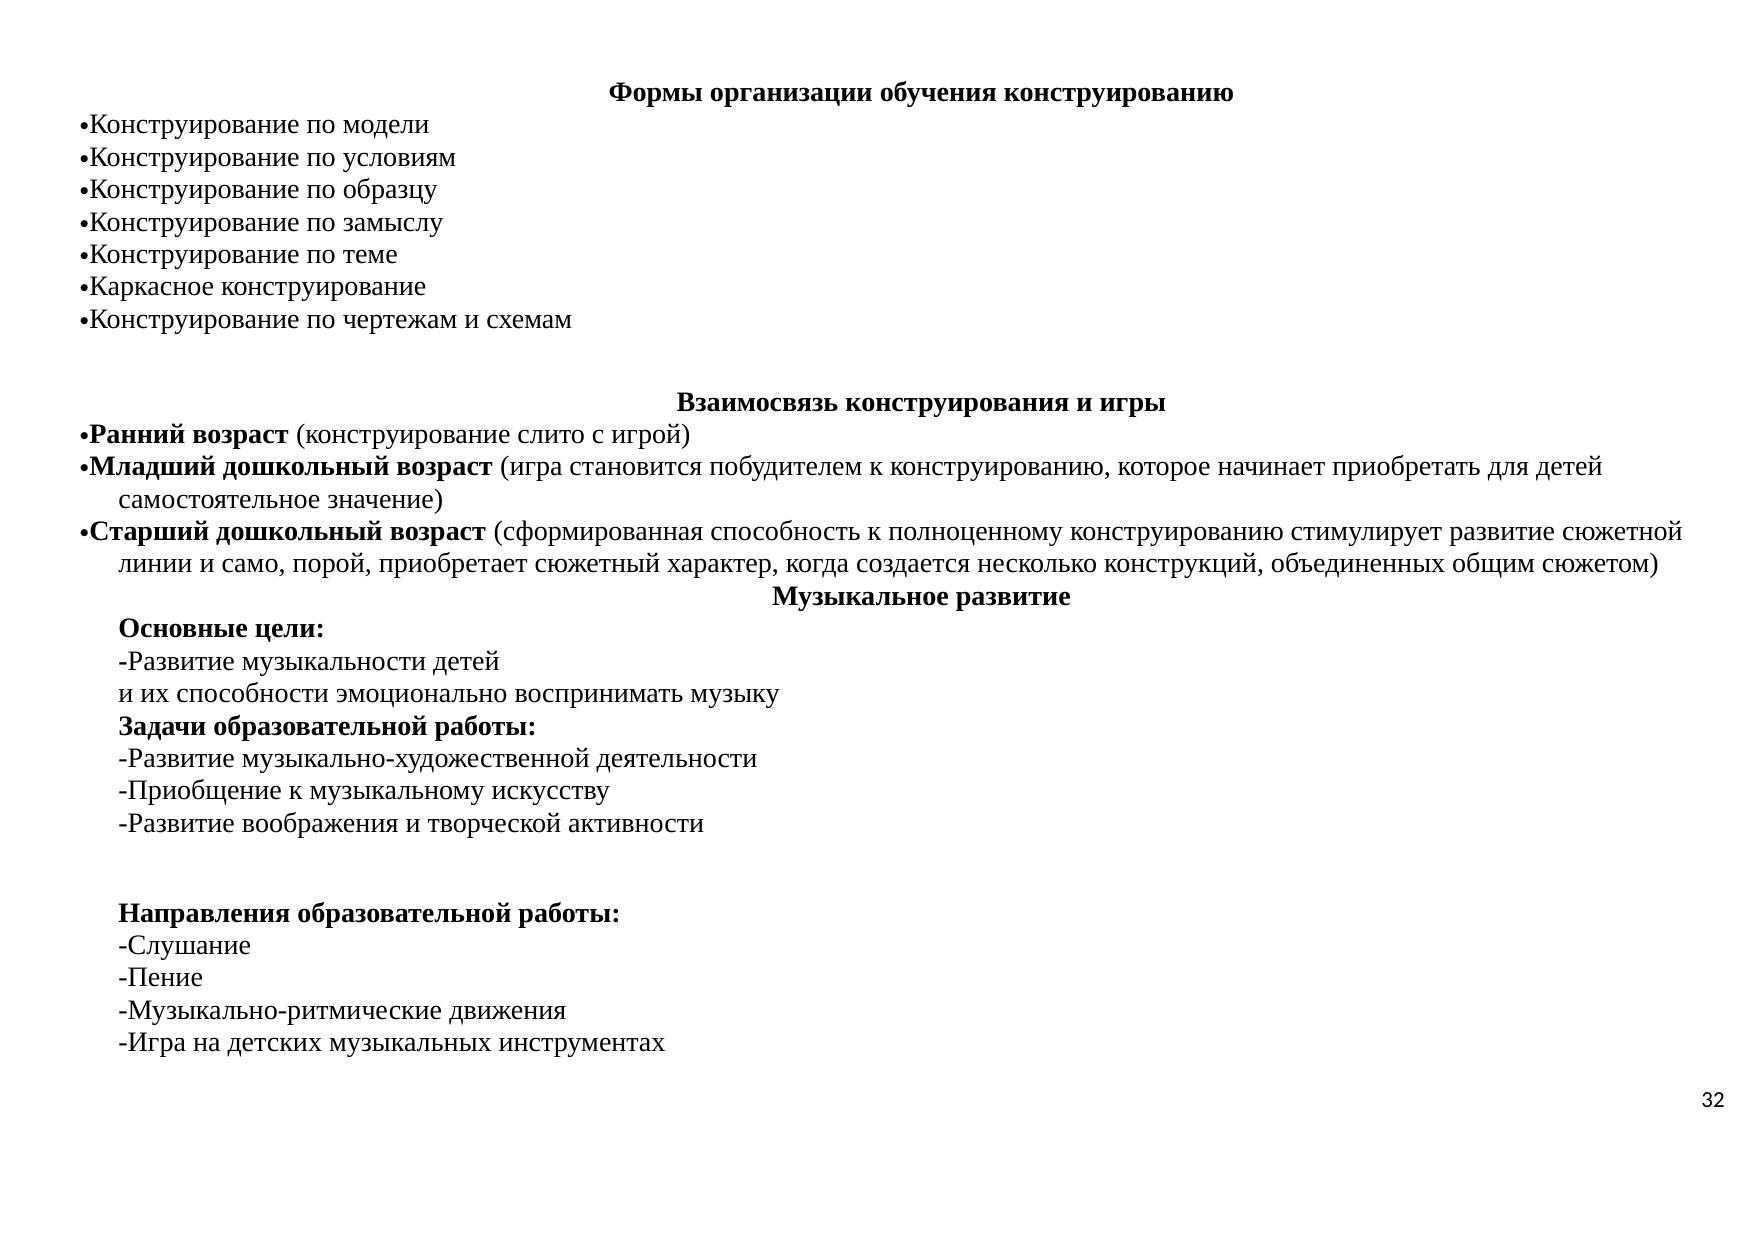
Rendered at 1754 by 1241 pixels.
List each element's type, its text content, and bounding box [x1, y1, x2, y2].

text -Развитие музыкальности детей [118, 644, 1724, 676]
text и их способности эмоционально воспринимать музыку [118, 676, 1724, 708]
list Старший дошкольный возраст (сформированная способность к полноценному конструированию стимулирует развитие сюжетной линии и само, порой, приобретает сюжетный характер, когда создается несколько конструкций, объединенных общим сюжетом) [81, 514, 1724, 579]
list Ранний возраст (конструирование слито с игрой) [81, 417, 1724, 449]
text -Приобщение к музыкальному искусству [118, 773, 1724, 806]
text Взаимосвязь конструирования и игры [118, 384, 1724, 417]
text -Пение [118, 961, 1724, 993]
text Формы организации обучения конструированию [118, 75, 1724, 107]
list Младший дошкольный возраст (игра становится побудителем к конструированию, которое начинает приобретать для детей самостоятельное значение) [81, 449, 1724, 514]
text Основные цели: [118, 611, 1724, 644]
list Конструирование по образцу [81, 172, 1724, 204]
list Каркасное конструирование [81, 269, 1724, 302]
list Конструирование по чертежам и схемам [81, 302, 1724, 334]
text Музыкальное развитие [118, 579, 1724, 611]
text -Развитие воображения и творческой активности [118, 806, 1724, 838]
text Направления образовательной работы: [118, 896, 1724, 928]
list Конструирование по замыслу [81, 204, 1724, 237]
list Конструирование по модели [81, 107, 1724, 140]
list Конструирование по теме [81, 237, 1724, 269]
text -Слушание [118, 928, 1724, 961]
text -Музыкально-ритмические движения [118, 993, 1724, 1025]
text Задачи образовательной работы: [118, 708, 1724, 741]
list Конструирование по условиям [81, 140, 1724, 172]
text -Развитие музыкально-художественной деятельности [118, 741, 1724, 773]
text -Игра на детских музыкальных инструментах [118, 1025, 1724, 1058]
